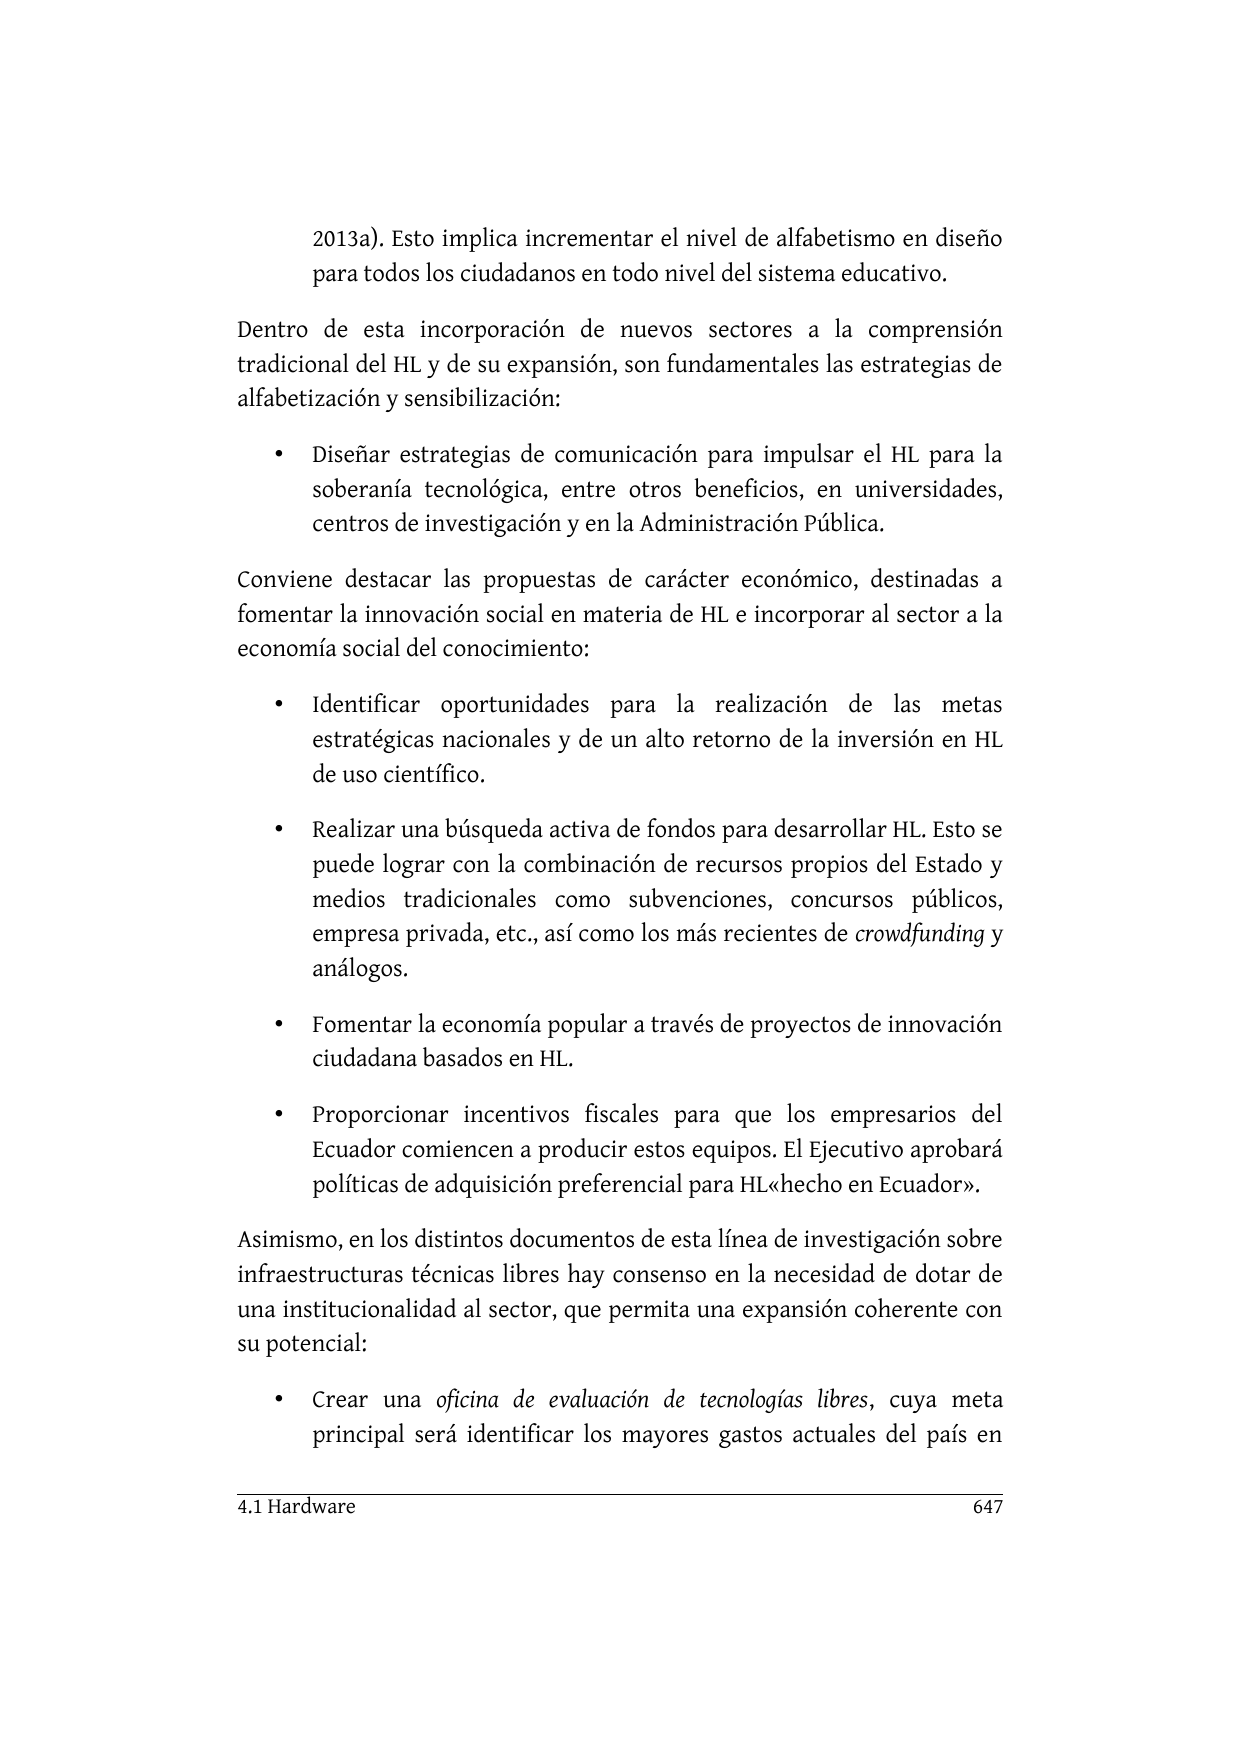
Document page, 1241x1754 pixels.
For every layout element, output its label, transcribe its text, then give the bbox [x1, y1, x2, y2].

list Fomentar la economía popular a través de proyectos de innovación ciudadana basados en HL. [274, 1010, 1003, 1074]
list Identificar oportunidades para la realización de las metas estratégicas nacionales y de un alto retorno de la inversión en HL de uso científico. [274, 691, 1003, 789]
list Diseñar estrategias de comunicación para impulsar el HL para la soberanía tecnológica, entre otros beneficios, en universidades, centros de investigación y en la Administración Pública. [274, 441, 1003, 539]
list Proporcionar incentivos fiscales para que los empresarios del Ecuador comiencen a producir estos equipos. El Ejecutivo aprobará políticas de adquisición preferencial para HL«hecho en Ecuador». [274, 1101, 1003, 1199]
list Realizar una búsqueda activa de fondos para desarrollar HL. Esto se puede lograr con la combinación de recursos propios del Estado y medios tradicionales como subvenciones, concursos públicos, empresa privada, etc., así como los más recientes de crowdfunding y análogos. [274, 816, 1003, 983]
text Asimismo, en los distintos documentos de esta línea de investigación sobre infraestructuras técnicas libres hay consenso en la necesidad de dotar de una institucionalidad al sector, que permita una expansión coherente con su potencial: [237, 1226, 1003, 1359]
text Conviene destacar las propuestas de carácter económico, destinadas a fomentar la innovación social en materia de HL e incorporar al sector a la economía social del conocimiento: [237, 566, 1003, 664]
list Crear una oficina de evaluación de tecnologías libres, cuya meta principal será identificar los mayores gastos actuales del país en [274, 1386, 1003, 1449]
text Dentro de esta incorporación de nuevos sectores a la comprensión tradicional del HL y de su expansión, son fundamentales las estrategias de alfabetización y sensibilización: [237, 315, 1003, 414]
list 2013a). Esto implica incrementar el nivel de alfabetismo en diseño para todos los ciudadanos en todo nivel del sistema educativo. [274, 225, 1003, 289]
